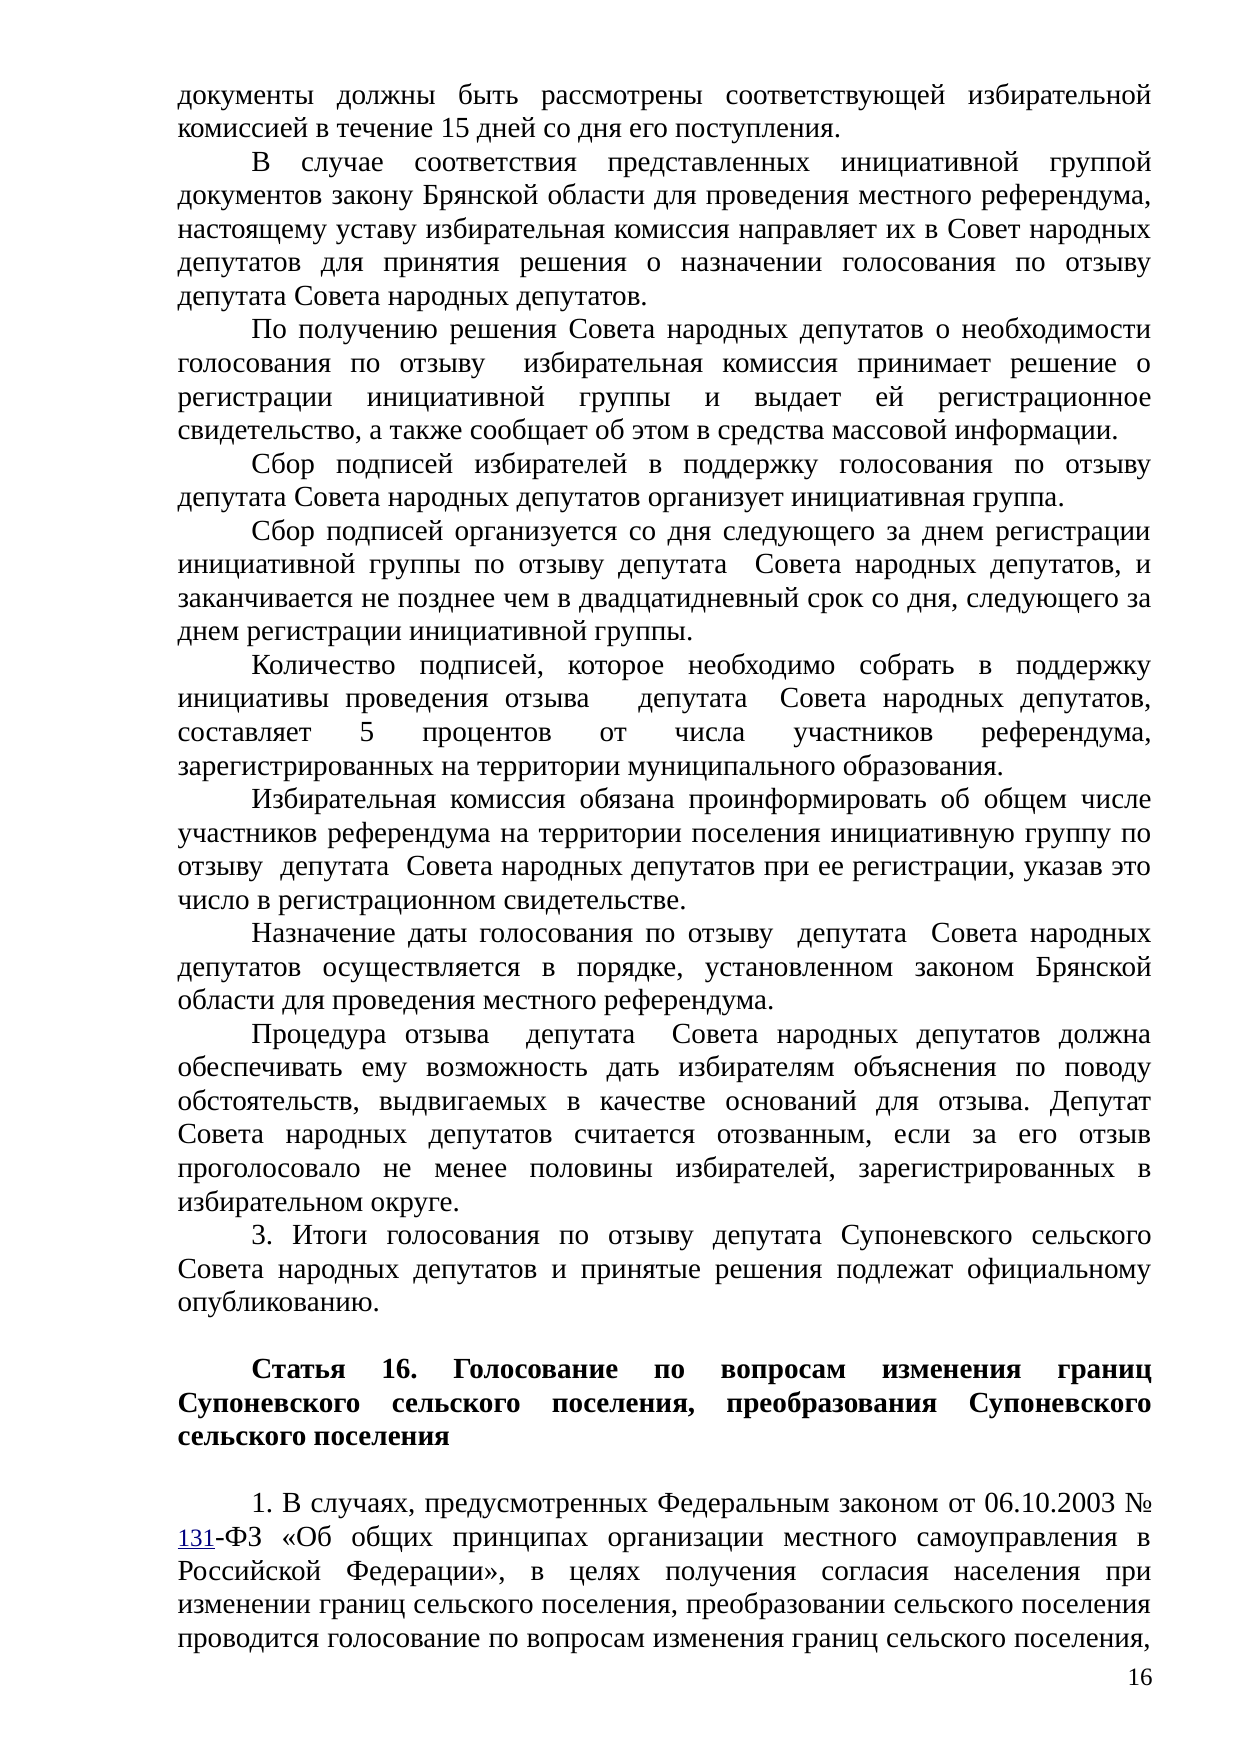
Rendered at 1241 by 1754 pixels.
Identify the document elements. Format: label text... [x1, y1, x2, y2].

text Процедура отзыва депутата Совета народных депутатов должна обеспечивать ему возможность дать избирателям объяснения по поводу обстоятельств, выдвигаемых в качестве оснований для отзыва. Депутат Совета народных депутатов считается отозванным, если за его отзыв проголосовало не менее половины избирателей, зарегистрированных в избирательном округе. [177, 1016, 1152, 1217]
text Назначение даты голосования по отзыву депутата Совета народных депутатов осуществляется в порядке, установленном законом Брянской области для проведения местного референдума. [177, 915, 1152, 1016]
list Итоги голосования по отзыву депутата Супоневского сельского Совета народных депутатов и принятые решения подлежат официальному опубликованию. [177, 1217, 1152, 1318]
text Количество подписей, которое необходимо собрать в поддержку инициативы проведения отзыва депутата Совета народных депутатов, составляет 5 процентов от числа участников референдума, зарегистрированных на территории муниципального образования. [177, 647, 1152, 781]
text Сбор подписей избирателей в поддержку голосования по отзыву депутата Совета народных депутатов организует инициативная группа. [177, 446, 1152, 513]
text документы должны быть рассмотрены соответствующей избирательной комиссией в течение 15 дней со дня его поступления. [177, 77, 1152, 144]
text По получению решения Совета народных депутатов о необходимости голосования по отзыву избирательная комиссия принимает решение о регистрации инициативной группы и выдает ей регистрационное свидетельство, а также сообщает об этом в средства массовой информации. [177, 312, 1152, 446]
text Сбор подписей организуется со дня следующего за днем регистрации инициативной группы по отзыву депутата Совета народных депутатов, и заканчивается не позднее чем в двадцатидневный срок со дня, следующего за днем регистрации инициативной группы. [177, 513, 1152, 647]
text Избирательная комиссия обязана проинформировать об общем числе участников референдума на территории поселения инициативную группу по отзыву депутата Совета народных депутатов при ее регистрации, указав это число в регистрационном свидетельстве. [177, 781, 1152, 915]
text Статья 16. Голосование по вопросам изменения границ Супоневского сельского поселения, преобразования Супоневского сельского поселения [177, 1351, 1152, 1452]
text В случае соответствия представленных инициативной группой документов закону Брянской области для проведения местного референдума, настоящему уставу избирательная комиссия направляет их в Совет народных депутатов для принятия решения о назначении голосования по отзыву депутата Совета народных депутатов. [177, 144, 1152, 312]
text 1. В случаях, предусмотренных Федеральным законом от 06.10.2003 № 131-ФЗ «Об общих принципах организации местного самоуправления в Российской Федерации», в целях получения согласия населения при изменении границ сельского поселения, преобразовании сельского поселения проводится голосование по вопросам изменения границ сельского поселения, [177, 1486, 1152, 1653]
